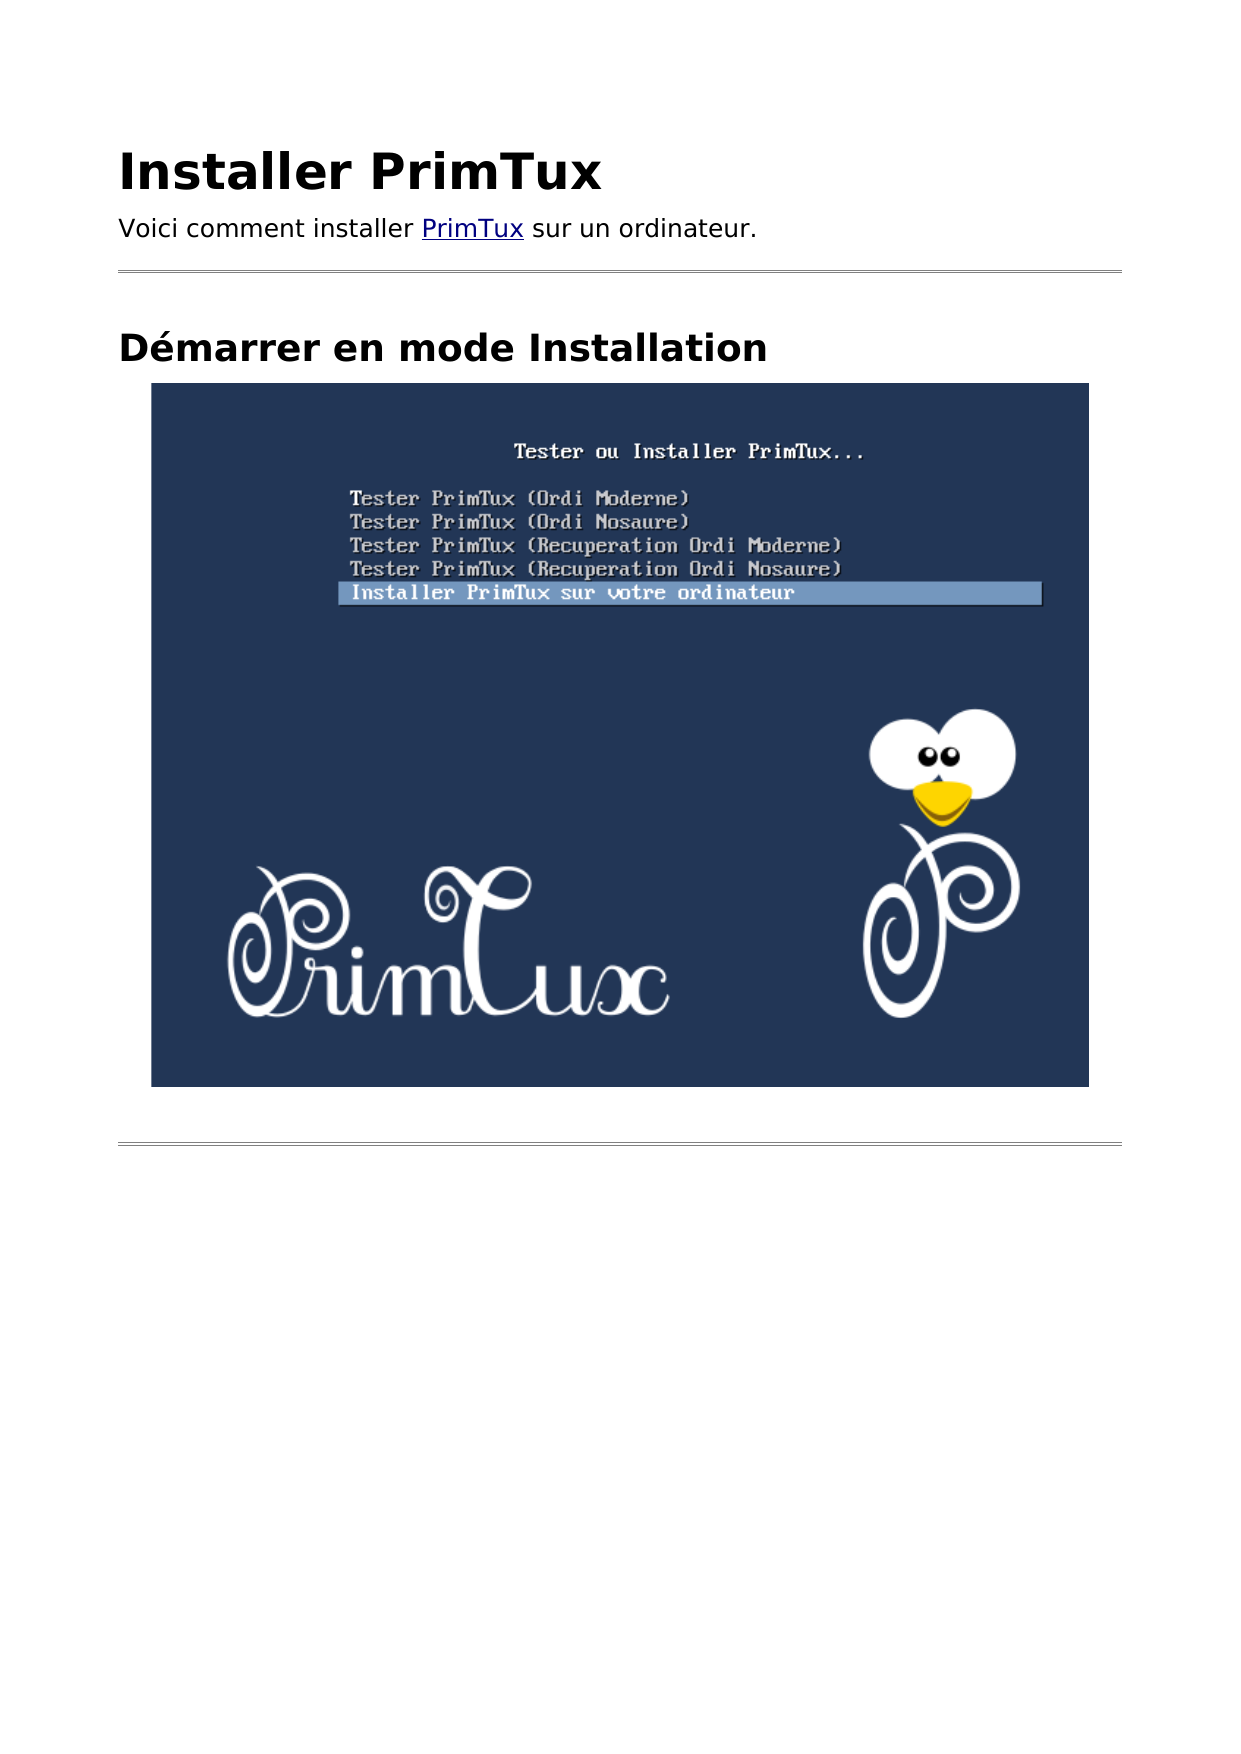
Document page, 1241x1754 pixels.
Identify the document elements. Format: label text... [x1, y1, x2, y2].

text Voici comment installer PrimTux sur un ordinateur. [118, 214, 1122, 243]
picture [151, 383, 1089, 1087]
subtitle Démarrer en mode Installation [118, 327, 1122, 371]
subtitle Installer PrimTux [118, 143, 1122, 201]
